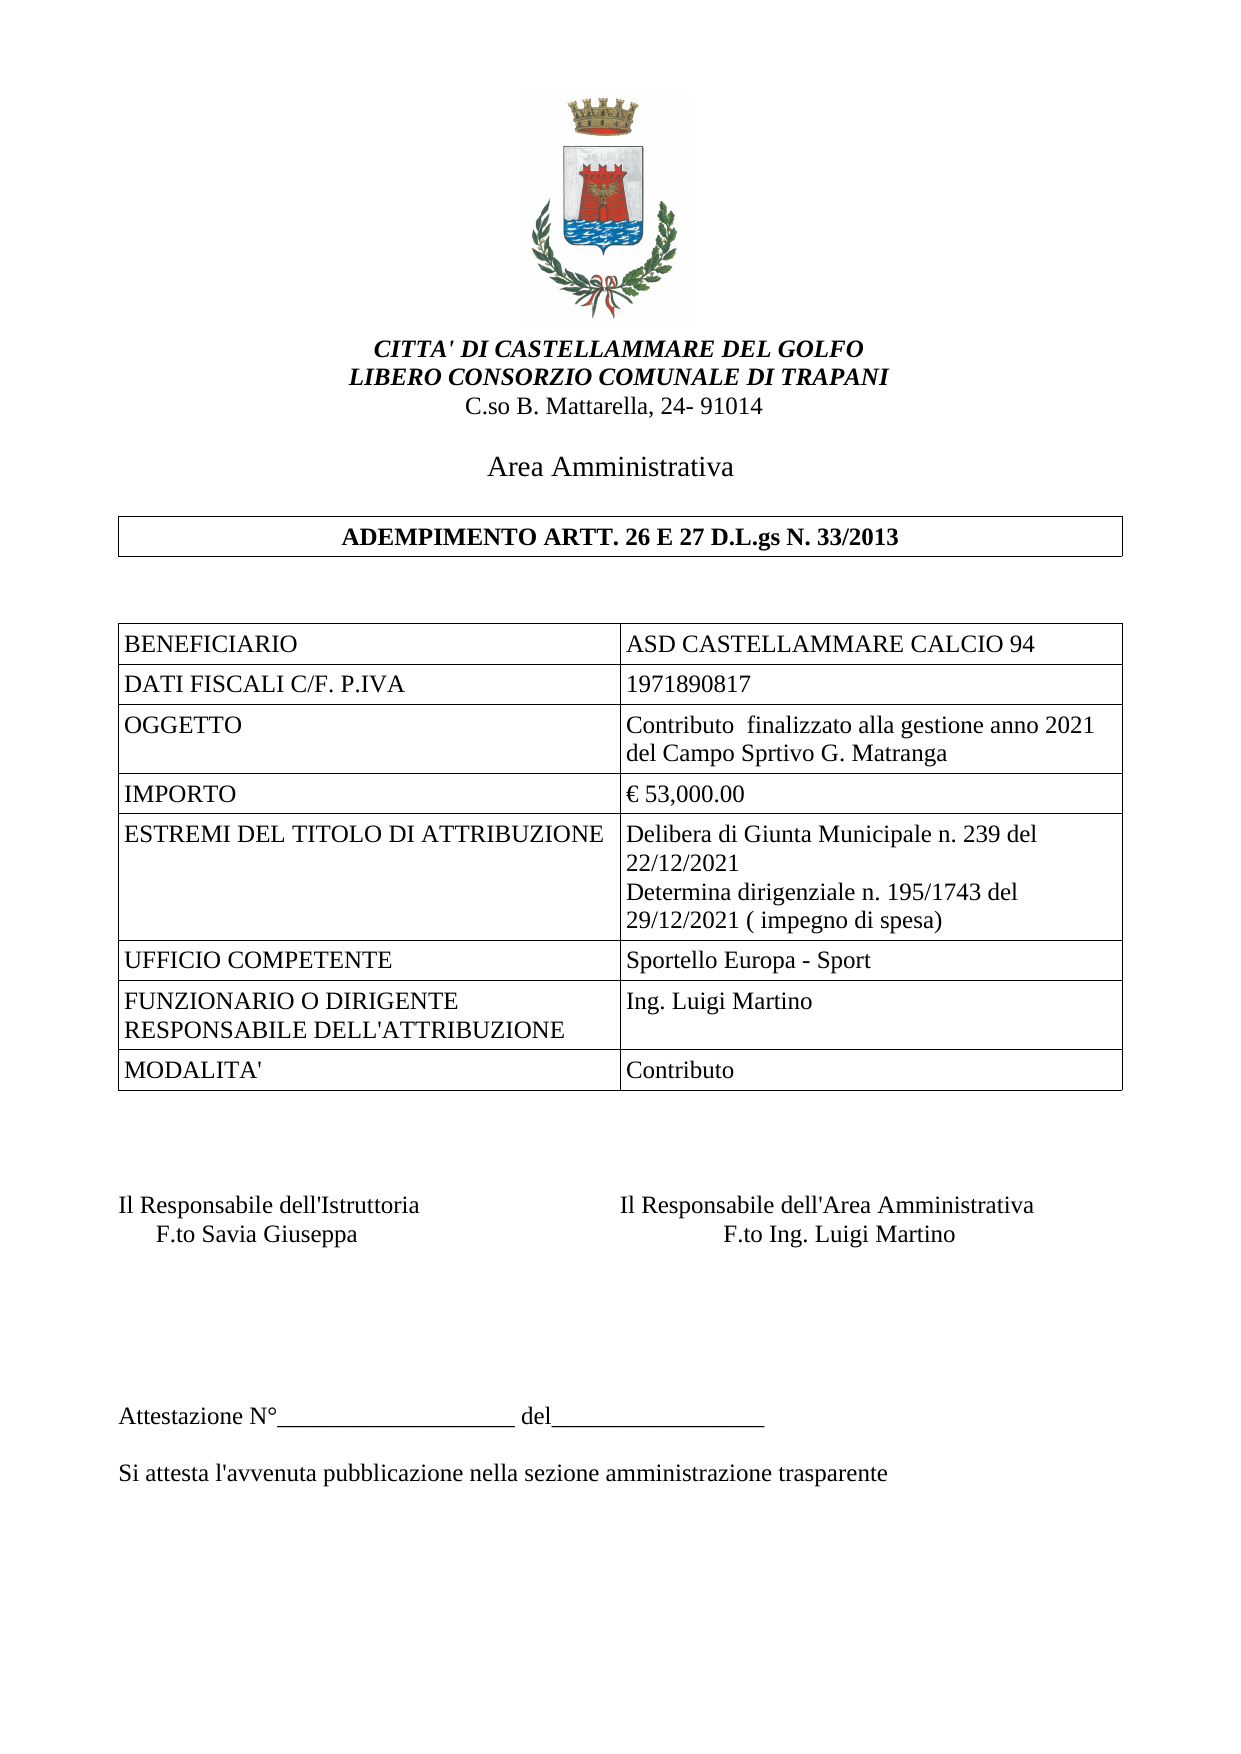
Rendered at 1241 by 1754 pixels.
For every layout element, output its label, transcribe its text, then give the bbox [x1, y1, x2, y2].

table_cell IMPORTO [119, 774, 620, 813]
table_cell Contributo [621, 1050, 1122, 1089]
text CITTA' DI CASTELLAMMARE DEL GOLFO [118, 334, 1122, 362]
table_cell Delibera di Giunta Municipale n. 239 del 22/12/2021 Determina dirigenziale n. 195/1743 del 29/12/2021 ( impegno di spesa) [621, 814, 1122, 940]
text Area Amministrativa [118, 449, 1122, 482]
table_header ASD CASTELLAMMARE CALCIO 94 [621, 624, 1122, 663]
picture [520, 91, 692, 327]
table_cell Contributo finalizzato alla gestione anno 2021 del Campo Sprtivo G. Matranga [621, 705, 1122, 773]
text Attestazione N°___________________ del_________________ [118, 1401, 1122, 1430]
table_cell MODALITA' [119, 1050, 620, 1089]
table_cell Sportello Europa - Sport [621, 941, 1122, 980]
text F.to Savia Giuseppa F.to Ing. Luigi Martino [118, 1219, 1122, 1276]
table_header ADEMPIMENTO ARTT. 26 E 27 D.L.gs N. 33/2013 [119, 517, 1122, 556]
text LIBERO CONSORZIO COMUNALE DI TRAPANI [118, 362, 1122, 391]
table_cell 1971890817 [621, 665, 1122, 704]
table_cell UFFICIO COMPETENTE [119, 941, 620, 980]
text Il Responsabile dell'Istruttoria Il Responsabile dell'Area Amministrativa [118, 1190, 1122, 1219]
text Si attesta l'avvenuta pubblicazione nella sezione amministrazione trasparente [118, 1458, 1122, 1516]
table_cell € 53.000,00 [621, 774, 1122, 813]
table_cell Ing. Luigi Martino [621, 981, 1122, 1049]
table_cell DATI FISCALI C/F. P.IVA [119, 665, 620, 704]
table_cell FUNZIONARIO O DIRIGENTE RESPONSABILE DELL'ATTRIBUZIONE [119, 981, 620, 1049]
table_header BENEFICIARIO [119, 624, 620, 663]
text C.so B. Mattarella, 24- 91014 [118, 391, 1122, 420]
table_cell OGGETTO [119, 705, 620, 773]
table_cell ESTREMI DEL TITOLO DI ATTRIBUZIONE [119, 814, 620, 940]
